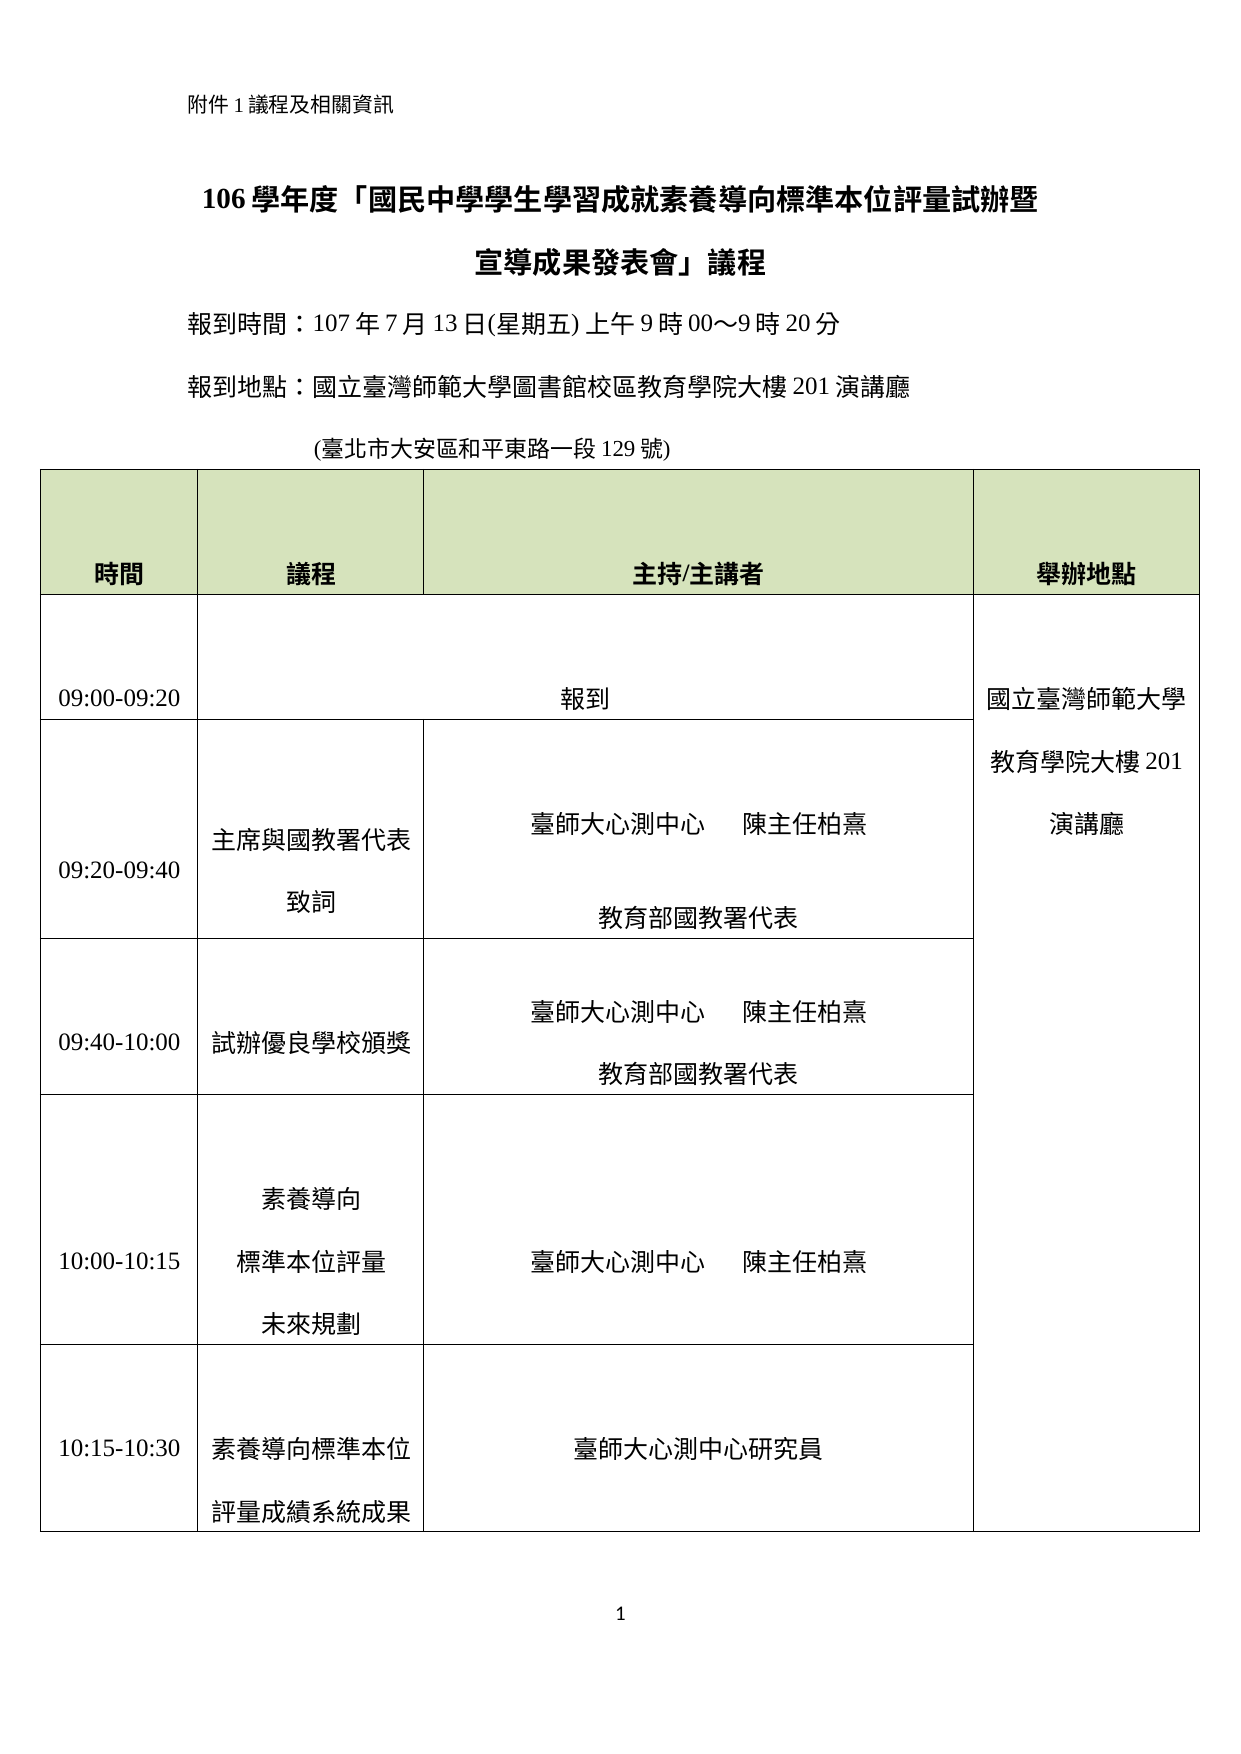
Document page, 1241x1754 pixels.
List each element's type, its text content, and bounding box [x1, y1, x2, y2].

table_cell 10:15-10:30 [41, 1345, 197, 1531]
table_cell 國立臺灣師範大學 教育學院大樓201演講廳 [974, 595, 1199, 1531]
table_cell 主席與國教署代表致詞 [198, 720, 423, 937]
table_header 時間 [41, 470, 197, 594]
table_cell 臺師大心測中心 陳主任柏熹 [424, 1095, 973, 1344]
table_cell 09:20-09:40 [41, 720, 197, 937]
table_header 舉辦地點 [974, 470, 1199, 594]
table_cell 臺師大心測中心研究員 [424, 1345, 973, 1531]
text 報到時間：107年7月13日(星期五) 上午9時00～9時20分 [187, 281, 1053, 344]
table_cell 09:40-10:00 [41, 939, 197, 1094]
table_cell 09:00-09:20 [41, 595, 197, 719]
text 報到地點：國立臺灣師範大學圖書館校區教育學院大樓201演講廳 [187, 344, 1053, 406]
table_header 主持/主講者 [424, 470, 973, 594]
table_cell 臺師大心測中心 陳主任柏熹 教育部國教署代表 [424, 939, 973, 1094]
table_cell 素養導向標準本位評量成績系統成果 [198, 1345, 423, 1531]
text (臺北市大安區和平東路一段129號) [187, 406, 1053, 469]
text 106學年度「國民中學學生學習成就素養導向標準本位評量試辦暨宣導成果發表會」議程 [187, 156, 1053, 281]
table_header 議程 [198, 470, 423, 594]
table_cell 報到 [198, 595, 973, 719]
table_cell 素養導向 標準本位評量 未來規劃 [198, 1095, 423, 1344]
table_cell 臺師大心測中心 陳主任柏熹 教育部國教署代表 [424, 720, 973, 937]
table_cell 試辦優良學校頒獎 [198, 939, 423, 1094]
table_cell 10:00-10:15 [41, 1095, 197, 1344]
